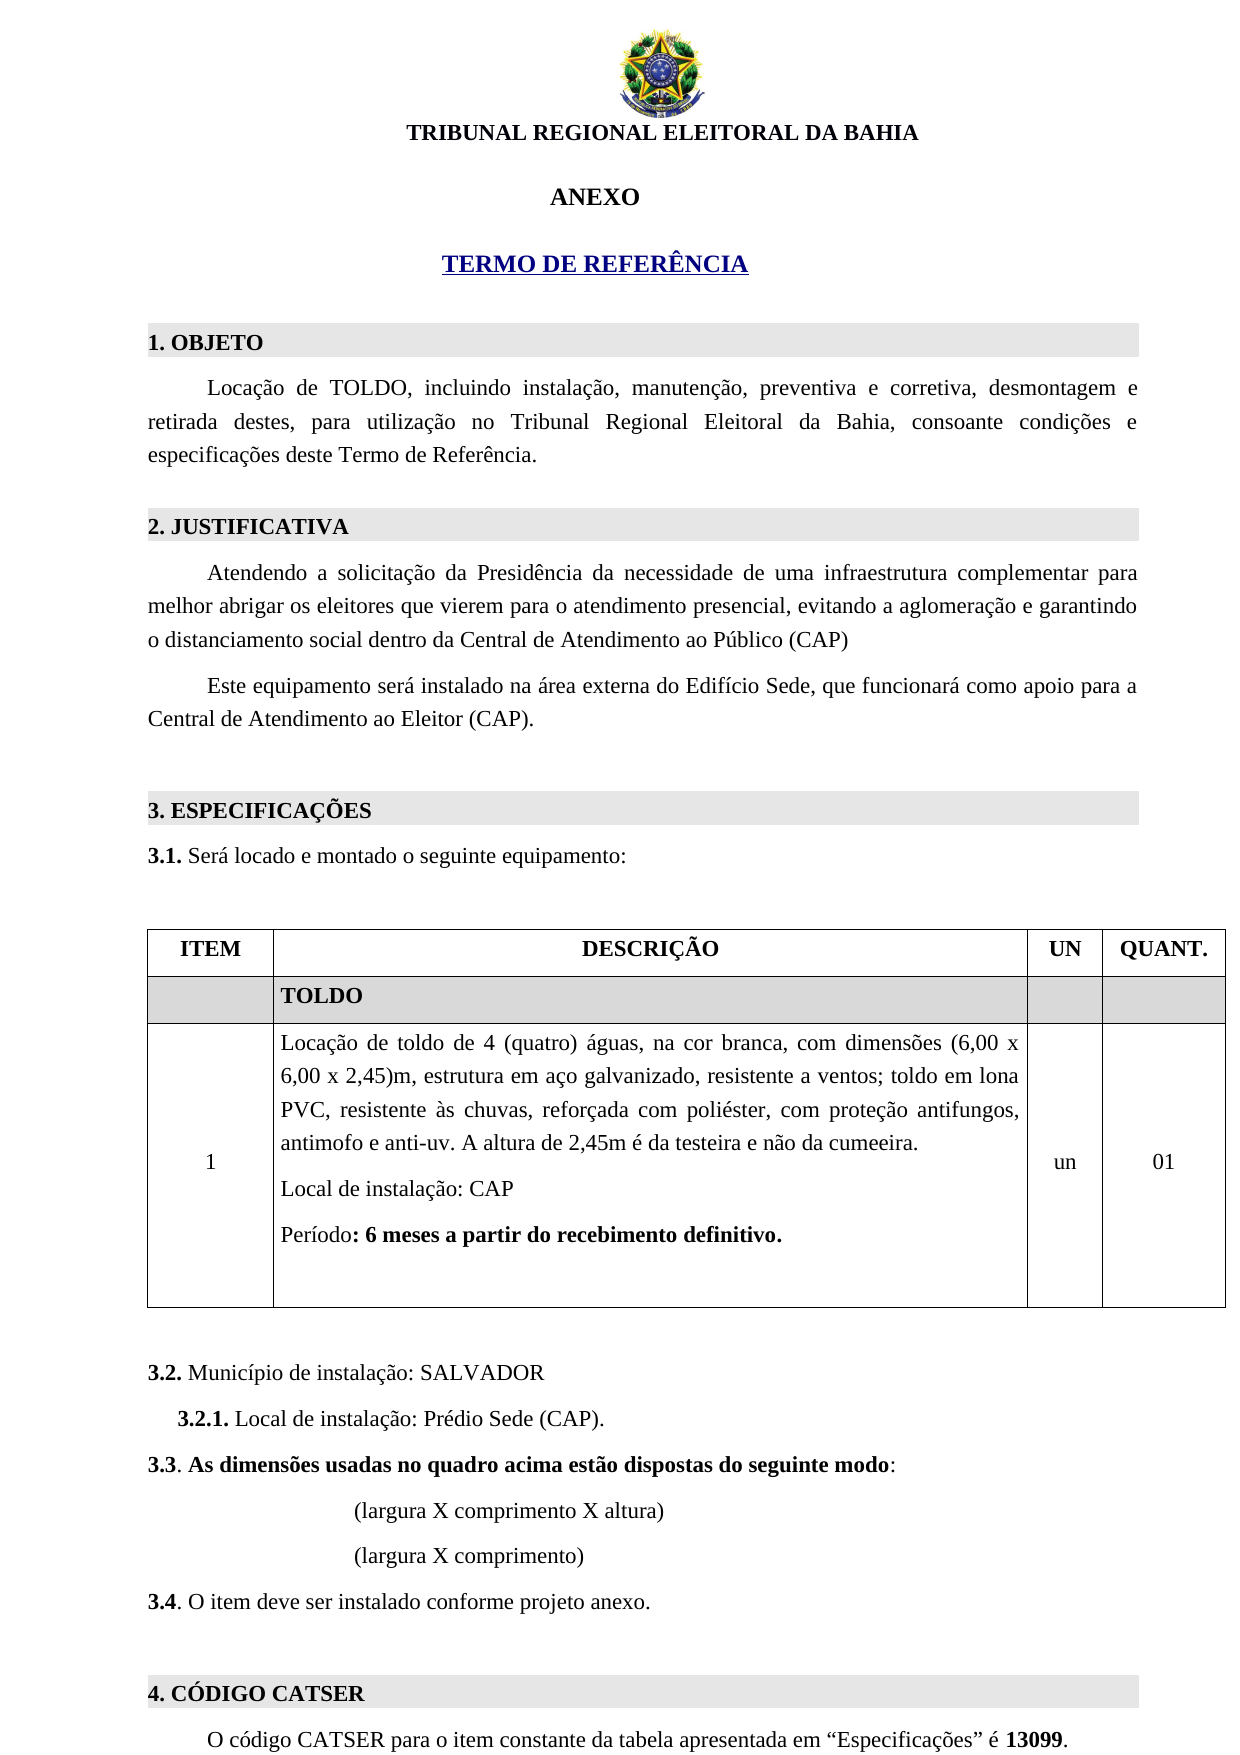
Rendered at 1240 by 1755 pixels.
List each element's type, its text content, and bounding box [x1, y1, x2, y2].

text O código CATSER para o item constante da tabela apresentada em “Especificações” é 13099. [148, 1721, 1139, 1754]
text Locação de TOLDO, incluindo instalação, manutenção, preventiva e corretiva, desmontagem e retirada destes, para utilização no Tribunal Regional Eleitoral da Bahia, consoante condições e especificações deste Termo de Referência. [148, 369, 1139, 469]
text 3. ESPECIFICAÇÕES [148, 791, 1139, 825]
table_cell 1 [148, 1024, 273, 1307]
text (largura X comprimento X altura) [204, 1491, 1139, 1525]
table_header UN [1028, 930, 1102, 976]
text 3.2. Município de instalação: SALVADOR [148, 1354, 1139, 1387]
table_header QUANT. [1103, 930, 1225, 976]
text Este equipamento será instalado na área externa do Edifício Sede, que funcionará como apoio para a Central de Atendimento ao Eleitor (CAP). [148, 666, 1139, 733]
table_cell [1028, 977, 1102, 1023]
subtitle ANEXO [148, 177, 1042, 211]
subtitle TERMO DE REFERÊNCIA [148, 244, 1042, 277]
text 1. OBJETO [148, 323, 1139, 357]
text 3.2.1. Local de instalação: Prédio Sede (CAP). [177, 1400, 1139, 1433]
text (largura X comprimento) [204, 1537, 1139, 1571]
table_cell un [1028, 1024, 1102, 1307]
text Atendendo a solicitação da Presidência da necessidade de uma infraestrutura complementar para melhor abrigar os eleitores que vierem para o atendimento presencial, evitando a aglomeração e garantindo o distanciamento social dentro da Central de Atendimento ao Público (CAP) [148, 554, 1139, 654]
text 3.3. As dimensões usadas no quadro acima estão dispostas do seguinte modo: [148, 1446, 1139, 1479]
table_header DESCRIÇÃO [274, 930, 1027, 976]
text 3.4. O item deve ser instalado conforme projeto anexo. [148, 1583, 1139, 1616]
text 3.1. Será locado e montado o seguinte equipamento: [148, 837, 1139, 871]
table_cell TOLDO [274, 977, 1027, 1023]
table_cell 01 [1103, 1024, 1225, 1307]
table_cell Locação de toldo de 4 (quatro) águas, na cor branca, com dimensões (6,00 x 6,00 x 2,45)m, estrutura em aço galvanizado, resistente a ventos; toldo em lona PVC, resistente às chuvas, reforçada com poliéster, com proteção antifungos, antimofo e anti-uv. A altura de 2,45m é da testeira e não da cumeeira. Local de instalação: CAP Período: 6 meses a partir do recebimento definitivo. [274, 1024, 1027, 1307]
text 4. CÓDIGO CATSER [148, 1675, 1139, 1708]
table_cell [148, 977, 273, 1023]
table_header ITEM [148, 930, 273, 976]
table_cell [1103, 977, 1225, 1023]
text 2. JUSTIFICATIVA [148, 508, 1139, 541]
